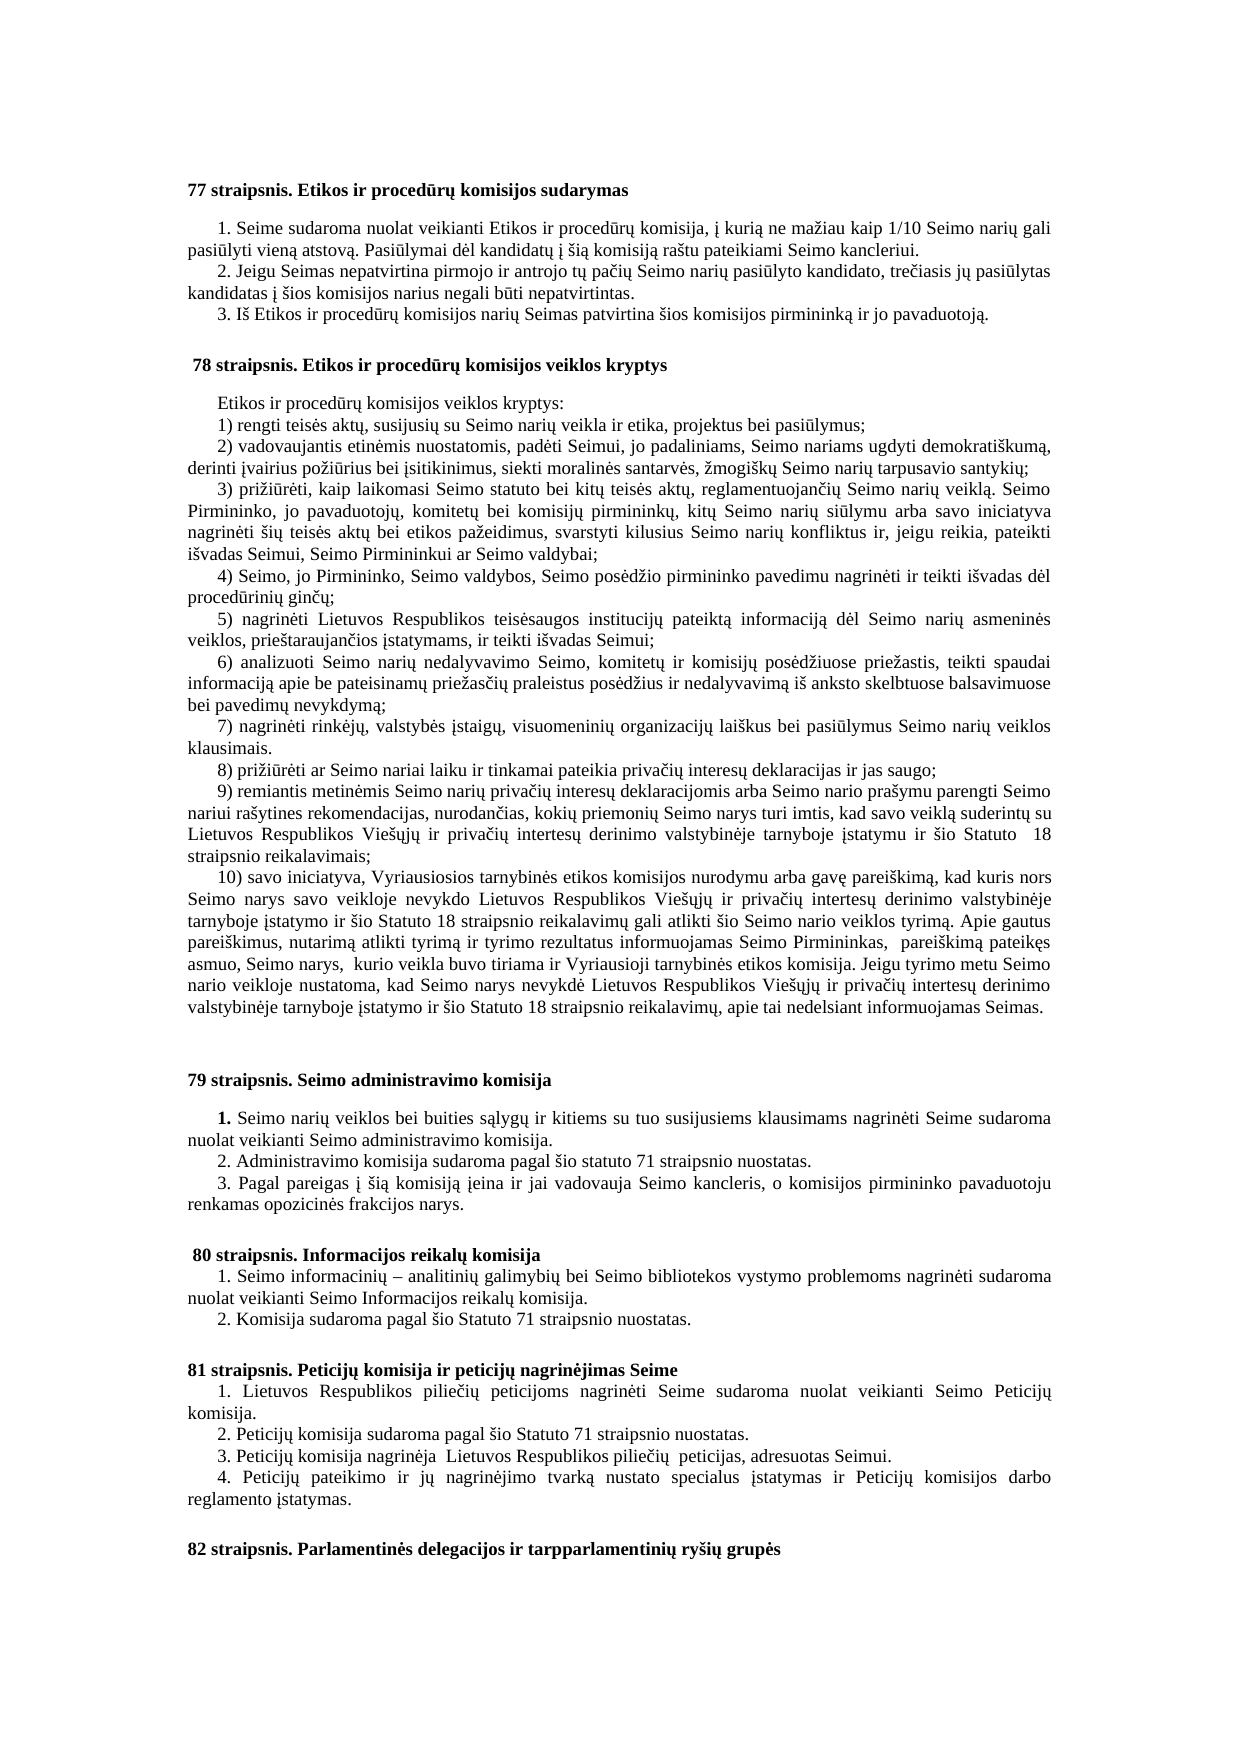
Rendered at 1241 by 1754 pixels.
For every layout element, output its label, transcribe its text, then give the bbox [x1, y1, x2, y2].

text 80 straipsnis. Informacijos reikalų komisija [187, 1244, 1053, 1265]
text 6) analizuoti Seimo narių nedalyvavimo Seimo, komitetų ir komisijų posėdžiuose priežastis, teikti spaudai informaciją apie be pateisinamų priežasčių praleistus posėdžius ir nedalyvavimą iš anksto skelbtuose balsavimuose bei pavedimų nevykdymą; [187, 651, 1053, 715]
text 7) nagrinėti rinkėjų, valstybės įstaigų, visuomeninių organizacijų laiškus bei pasiūlymus Seimo narių veiklos klausimais. [187, 715, 1053, 758]
text 4. Peticijų pateikimo ir jų nagrinėjimo tvarką nustato specialus įstatymas ir Peticijų komisijos darbo reglamento įstatymas. [187, 1466, 1053, 1509]
text 1. Seime sudaroma nuolat veikianti Etikos ir procedūrų komisija, į kurią ne mažiau kaip 1/10 Seimo narių gali pasiūlyti vieną atstovą. Pasiūlymai dėl kandidatų į šią komisiją raštu pateikiami Seimo kancleriui. [187, 217, 1053, 260]
text 82 straipsnis. Parlamentinės delegacijos ir tarpparlamentinių ryšių grupės [187, 1538, 1053, 1560]
text 3. Pagal pareigas į šią komisiją įeina ir jai vadovauja Seimo kancleris, o komisijos pirmininko pavaduotoju renkamas opozicinės frakcijos narys. [187, 1172, 1053, 1215]
text 9) remiantis metinėmis Seimo narių privačių interesų deklaracijomis arba Seimo nario prašymu parengti Seimo nariui rašytines rekomendacijas, nurodančias, kokių priemonių Seimo narys turi imtis, kad savo veiklą suderintų su Lietuvos Respublikos Viešųjų ir privačių intertesų derinimo valstybinėje tarnyboje įstatymu ir šio Statuto 18 straipsnio reikalavimais; [187, 780, 1053, 866]
text 2. Jeigu Seimas nepatvirtina pirmojo ir antrojo tų pačių Seimo narių pasiūlyto kandidato, trečiasis jų pasiūlytas kandidatas į šios komisijos narius negali būti nepatvirtintas. [187, 260, 1053, 303]
text 79 straipsnis. Seimo administravimo komisija [187, 1068, 1053, 1090]
text 5) nagrinėti Lietuvos Respublikos teisėsaugos institucijų pateiktą informaciją dėl Seimo narių asmeninės veiklos, prieštaraujančios įstatymams, ir teikti išvadas Seimui; [187, 608, 1053, 651]
text 3) prižiūrėti, kaip laikomasi Seimo statuto bei kitų teisės aktų, reglamentuojančių Seimo narių veiklą. Seimo Pirmininko, jo pavaduotojų, komitetų bei komisijų pirmininkų, kitų Seimo narių siūlymu arba savo iniciatyva nagrinėti šių teisės aktų bei etikos pažeidimus, svarstyti kilusius Seimo narių konfliktus ir, jeigu reikia, pateikti išvadas Seimui, Seimo Pirmininkui ar Seimo valdybai; [187, 478, 1053, 564]
text 2. Administravimo komisija sudaroma pagal šio statuto 71 straipsnio nuostatas. [187, 1150, 1053, 1172]
text Etikos ir procedūrų komisijos veiklos kryptys: [187, 392, 1053, 413]
text 77 straipsnis. Etikos ir procedūrų komisijos sudarymas [187, 179, 1053, 200]
text 2. Komisija sudaroma pagal šio Statuto 71 straipsnio nuostatas. [187, 1308, 1053, 1330]
text 1) rengti teisės aktų, susijusių su Seimo narių veikla ir etika, projektus bei pasiūlymus; [187, 413, 1053, 435]
text 10) savo iniciatyva, Vyriausiosios tarnybinės etikos komisijos nurodymu arba gavę pareiškimą, kad kuris nors Seimo narys savo veikloje nevykdo Lietuvos Respublikos Viešųjų ir privačių intertesų derinimo valstybinėje tarnyboje įstatymo ir šio Statuto 18 straipsnio reikalavimų gali atlikti šio Seimo nario veiklos tyrimą. Apie gautus pareiškimus, nutarimą atlikti tyrimą ir tyrimo rezultatus informuojamas Seimo Pirmininkas, pareiškimą pateikęs asmuo, Seimo narys, kurio veikla buvo tiriama ir Vyriausioji tarnybinės etikos komisija. Jeigu tyrimo metu Seimo nario veikloje nustatoma, kad Seimo narys nevykdė Lietuvos Respublikos Viešųjų ir privačių intertesų derinimo valstybinėje tarnyboje įstatymo ir šio Statuto 18 straipsnio reikalavimų, apie tai nedelsiant informuojamas Seimas. [187, 866, 1053, 1017]
text 8) prižiūrėti ar Seimo nariai laiku ir tinkamai pateikia privačių interesų deklaracijas ir jas saugo; [187, 758, 1053, 780]
text 4) Seimo, jo Pirmininko, Seimo valdybos, Seimo posėdžio pirmininko pavedimu nagrinėti ir teikti išvadas dėl procedūrinių ginčų; [187, 564, 1053, 608]
text 1. Seimo informacinių – analitinių galimybių bei Seimo bibliotekos vystymo problemoms nagrinėti sudaroma nuolat veikianti Seimo Informacijos reikalų komisija. [187, 1265, 1053, 1308]
text 78 straipsnis. Etikos ir procedūrų komisijos veiklos kryptys [187, 354, 1053, 375]
text 2. Peticijų komisija sudaroma pagal šio Statuto 71 straipsnio nuostatas. [187, 1423, 1053, 1445]
text 3. Iš Etikos ir procedūrų komisijos narių Seimas patvirtina šios komisijos pirmininką ir jo pavaduotoją. [187, 303, 1053, 325]
text 2) vadovaujantis etinėmis nuostatomis, padėti Seimui, jo padaliniams, Seimo nariams ugdyti demokratiškumą, derinti įvairius požiūrius bei įsitikinimus, siekti moralinės santarvės, žmogiškų Seimo narių tarpusavio santykių; [187, 435, 1053, 478]
text 1. Seimo narių veiklos bei buities sąlygų ir kitiems su tuo susijusiems klausimams nagrinėti Seime sudaroma nuolat veikianti Seimo administravimo komisija. [187, 1107, 1053, 1150]
text 81 straipsnis. Peticijų komisija ir peticijų nagrinėjimas Seime [187, 1359, 1053, 1380]
text 3. Peticijų komisija nagrinėja Lietuvos Respublikos piliečių peticijas, adresuotas Seimui. [187, 1445, 1053, 1466]
text 1. Lietuvos Respublikos piliečių peticijoms nagrinėti Seime sudaroma nuolat veikianti Seimo Peticijų komisija. [187, 1380, 1053, 1423]
